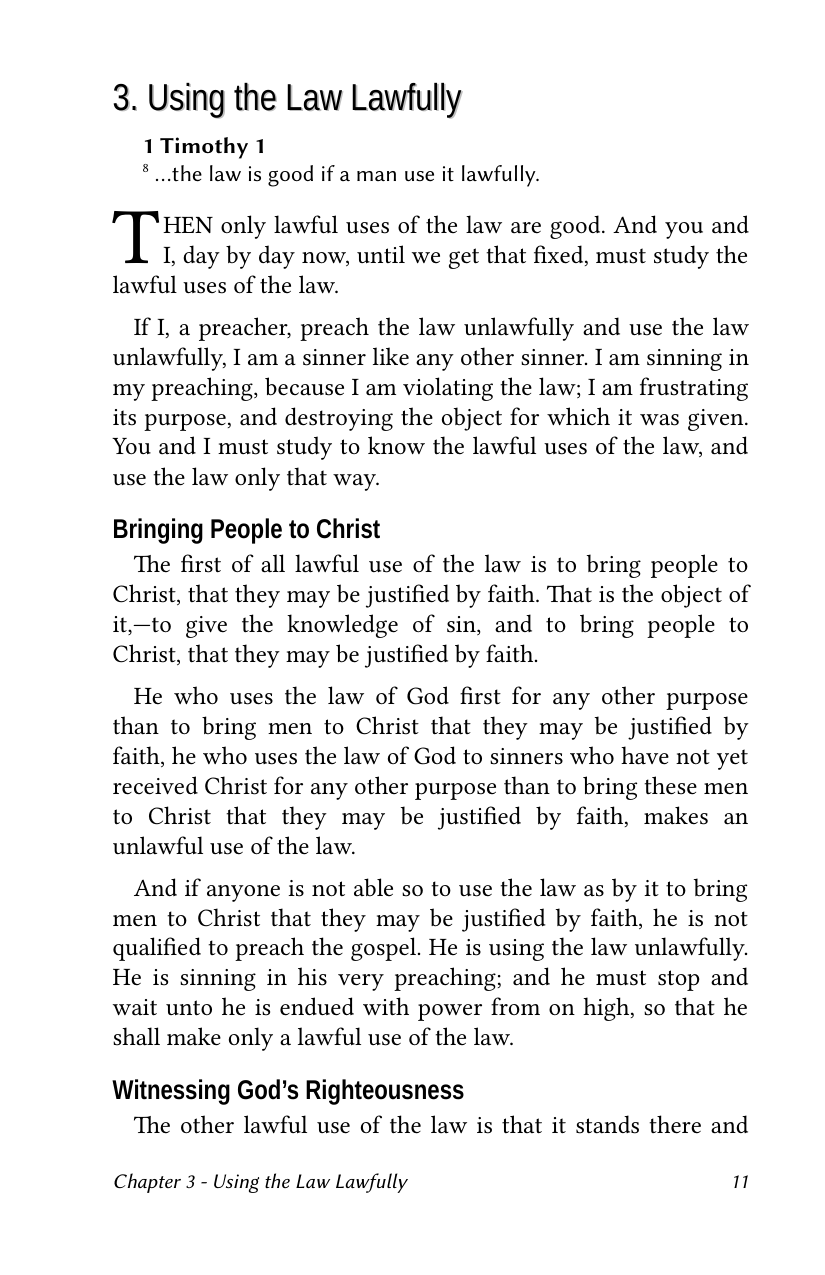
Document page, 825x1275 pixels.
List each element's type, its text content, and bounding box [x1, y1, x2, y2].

text The first of all lawful use of the law is to bring people to Christ, that they may be justified by faith. That is the object of it,—to give the knowledge of sin, and to bring people to Christ, that they may be justified by faith. [112, 551, 750, 669]
subtitle Witnessing God’s Righteousness [112, 1074, 750, 1105]
text 8 ...the law is good if a man use it lawfully. [142, 161, 720, 187]
text THEN only lawful uses of the law are good. And you and I, day by day now, until we get that fixed, must study the lawful uses of the law. [112, 211, 750, 299]
text The other lawful use of the law is that it stands there and [112, 1111, 750, 1140]
text And if anyone is not able so to use the law as by it to bring men to Christ that they may be justified by faith, he is not qualified to preach the gospel. He is using the law unlawfully. He is sinning in his very preaching; and he must stop and wait unto he is endued with power from on high, so that he shall make only a lawful use of the law. [112, 874, 750, 1052]
subtitle Bringing People to Christ [112, 513, 750, 544]
text If I, a preacher, preach the law unlawfully and use the law unlawfully, I am a sinner like any other sinner. I am sinning in my preaching, because I am violating the law; I am frustrating its purpose, and destroying the object for which it was given. You and I must study to know the lawful uses of the law, and use the law only that way. [112, 313, 750, 491]
title Using the Law Lawfully [112, 75, 750, 118]
text He who uses the law of God first for any other purpose than to bring men to Christ that they may be justified by faith, he who uses the law of God to sinners who have not yet received Christ for any other purpose than to bring these men to Christ that they may be justified by faith, makes an unlawful use of the law. [112, 682, 750, 860]
text 1 Timothy 1 [142, 133, 750, 159]
